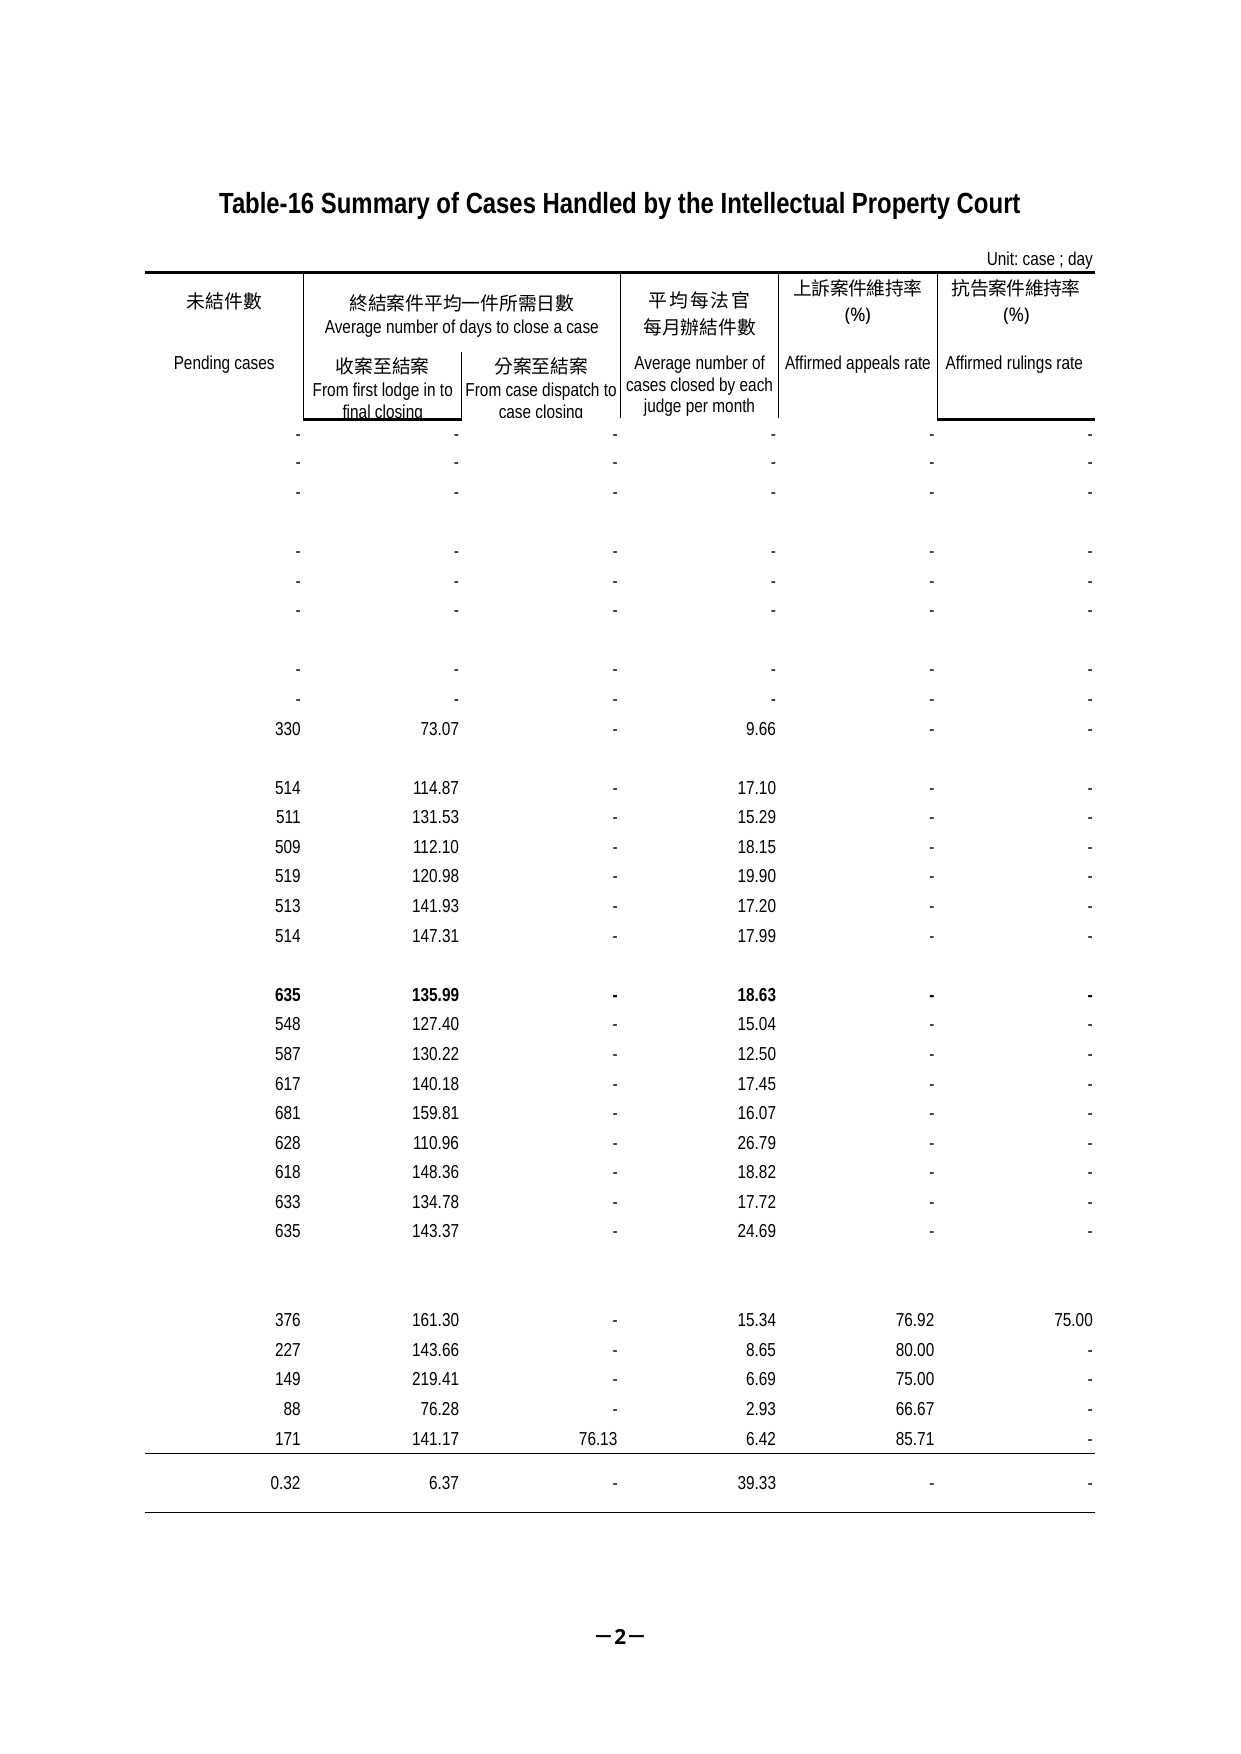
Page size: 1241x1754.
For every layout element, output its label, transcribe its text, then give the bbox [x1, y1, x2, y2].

table_cell [145, 743, 303, 773]
table_cell [937, 743, 1095, 773]
table_cell 330 [145, 714, 303, 743]
table_cell - [303, 447, 462, 477]
table_cell - [462, 1187, 620, 1216]
table_cell 6.69 [620, 1364, 778, 1394]
table_cell 75.00 [779, 1364, 937, 1394]
table_cell 80.00 [779, 1335, 937, 1364]
table_cell 112.10 [303, 832, 462, 861]
table_cell - [462, 1039, 620, 1068]
table_cell - [937, 1009, 1095, 1039]
table_cell - [937, 684, 1095, 713]
table_cell - [462, 714, 620, 743]
text Table-16 Summary of Cases Handled by the Intellectual Property Court [148, 183, 1092, 221]
table_cell 148.36 [303, 1157, 462, 1187]
table_cell 17.10 [620, 773, 778, 802]
table_cell [779, 1276, 937, 1305]
table_cell - [937, 861, 1095, 891]
table_cell 141.93 [303, 891, 462, 921]
table_cell - [462, 980, 620, 1009]
table_cell - [779, 1187, 937, 1216]
table_cell - [937, 1039, 1095, 1068]
table_cell 519 [145, 861, 303, 891]
table_cell 143.66 [303, 1335, 462, 1364]
table_cell - [145, 477, 303, 506]
text Unit: case ; day [148, 246, 1092, 271]
table_cell - [462, 536, 620, 566]
table_cell 18.15 [620, 832, 778, 861]
table_cell [937, 1246, 1095, 1276]
table_cell [145, 950, 303, 980]
table_cell - [779, 1039, 937, 1068]
table_cell 85.71 [779, 1424, 937, 1453]
table_cell - [779, 1098, 937, 1128]
table_cell 16.07 [620, 1098, 778, 1128]
table_cell [462, 506, 620, 536]
table_cell 681 [145, 1098, 303, 1128]
table_cell - [303, 566, 462, 595]
table_cell 17.72 [620, 1187, 778, 1216]
table_cell [462, 625, 620, 654]
table_cell - [462, 1454, 620, 1512]
table_cell - [937, 654, 1095, 684]
table_cell - [462, 1364, 620, 1394]
table_cell 39.33 [620, 1454, 778, 1512]
table_cell 143.37 [303, 1216, 462, 1246]
table_cell - [937, 1098, 1095, 1128]
table_cell - [462, 921, 620, 950]
table_cell - [779, 566, 937, 595]
table_cell - [462, 1009, 620, 1039]
table_cell - [620, 566, 778, 595]
table_cell [937, 950, 1095, 980]
table_cell 131.53 [303, 802, 462, 832]
table_cell 120.98 [303, 861, 462, 891]
table_cell - [462, 418, 620, 447]
table_cell - [779, 447, 937, 477]
table_cell - [937, 421, 1095, 447]
table_cell [620, 1276, 778, 1305]
table_cell 17.20 [620, 891, 778, 921]
table_cell - [779, 980, 937, 1009]
table_cell - [937, 1187, 1095, 1216]
table_cell - [779, 773, 937, 802]
table_cell - [779, 1128, 937, 1157]
table_cell - [779, 891, 937, 921]
table_cell 8.65 [620, 1335, 778, 1364]
table_cell 548 [145, 1009, 303, 1039]
table_cell - [145, 447, 303, 477]
table_cell - [779, 1454, 937, 1512]
table_cell 17.99 [620, 921, 778, 950]
table_cell - [462, 891, 620, 921]
table_cell 6.37 [303, 1454, 462, 1512]
table_cell - [303, 421, 462, 447]
table_header 抗告案件維持率(%) [938, 274, 1095, 352]
table_cell 514 [145, 773, 303, 802]
table_cell - [145, 654, 303, 684]
table_cell 149 [145, 1364, 303, 1394]
table_cell - [620, 595, 778, 625]
table_cell 159.81 [303, 1098, 462, 1128]
table_cell [620, 506, 778, 536]
table_cell - [937, 447, 1095, 477]
table_cell [145, 625, 303, 654]
table_cell - [779, 921, 937, 950]
table_cell 130.22 [303, 1039, 462, 1068]
table_cell - [937, 802, 1095, 832]
table_cell Affirmed appeals rate [779, 352, 937, 418]
table_cell 9.66 [620, 714, 778, 743]
table_cell 617 [145, 1069, 303, 1098]
table_cell - [937, 536, 1095, 566]
table_cell - [303, 654, 462, 684]
table_cell - [462, 684, 620, 713]
table_cell - [620, 536, 778, 566]
table_cell [145, 1276, 303, 1305]
table_header 終結案件平均一件所需日數 Average number of days to close a case [304, 274, 620, 352]
table_cell 514 [145, 921, 303, 950]
table_cell [303, 506, 462, 536]
table_cell - [937, 980, 1095, 1009]
table_cell - [462, 447, 620, 477]
table_cell [303, 1246, 462, 1276]
table_header 平均每法官 每月辦結件數 [621, 274, 778, 352]
table_cell 收案至結案 From first lodge in to final closing [304, 352, 461, 418]
table_cell - [462, 1216, 620, 1246]
table_cell - [937, 714, 1095, 743]
table_cell [462, 743, 620, 773]
table_cell - [779, 1157, 937, 1187]
table_cell - [462, 654, 620, 684]
table_cell 66.67 [779, 1394, 937, 1423]
table_cell - [620, 477, 778, 506]
table_cell 0.32 [145, 1454, 303, 1512]
table_cell 161.30 [303, 1305, 462, 1335]
table_cell 2.93 [620, 1394, 778, 1423]
table_cell 6.42 [620, 1424, 778, 1453]
table_cell - [462, 1128, 620, 1157]
table_cell - [303, 595, 462, 625]
table_cell - [779, 802, 937, 832]
table_cell [303, 743, 462, 773]
table_cell 76.92 [779, 1305, 937, 1335]
table_cell - [937, 1157, 1095, 1187]
table_cell [938, 394, 1095, 418]
table_cell 587 [145, 1039, 303, 1068]
table_cell - [779, 418, 937, 447]
table_cell - [462, 477, 620, 506]
table_cell 127.40 [303, 1009, 462, 1039]
table_header 上訴案件維持率(%) [779, 274, 937, 352]
table_cell 633 [145, 1187, 303, 1216]
table_cell - [779, 1069, 937, 1098]
table_cell - [462, 802, 620, 832]
table_cell - [462, 1335, 620, 1364]
table_cell 73.07 [303, 714, 462, 743]
table_cell 15.04 [620, 1009, 778, 1039]
table_cell [462, 1246, 620, 1276]
table_cell - [462, 595, 620, 625]
table_cell - [462, 1157, 620, 1187]
table_cell [779, 950, 937, 980]
table_cell - [937, 566, 1095, 595]
table_cell 12.50 [620, 1039, 778, 1068]
table_cell - [462, 1305, 620, 1335]
table_cell 17.45 [620, 1069, 778, 1098]
table_cell [303, 625, 462, 654]
table_cell 15.29 [620, 802, 778, 832]
table_cell - [145, 536, 303, 566]
table_cell [937, 506, 1095, 536]
table_cell - [145, 566, 303, 595]
table_cell - [462, 566, 620, 595]
table_cell - [937, 921, 1095, 950]
table_cell [620, 950, 778, 980]
table_header 未結件數 [145, 274, 303, 352]
table_cell - [303, 684, 462, 713]
table_cell 147.31 [303, 921, 462, 950]
table_cell 628 [145, 1128, 303, 1157]
table_cell - [462, 1098, 620, 1128]
table_cell 618 [145, 1157, 303, 1187]
table_cell [937, 625, 1095, 654]
table_cell 76.13 [462, 1424, 620, 1453]
table_cell 110.96 [303, 1128, 462, 1157]
table_cell Average number of cases closed by each judge per month [621, 352, 778, 418]
table_cell - [937, 477, 1095, 506]
table_cell 88 [145, 1394, 303, 1423]
table_cell [779, 506, 937, 536]
table_cell - [462, 861, 620, 891]
table_cell Pending cases [145, 352, 303, 418]
table_cell [779, 743, 937, 773]
table_cell 76.28 [303, 1394, 462, 1423]
table_cell - [937, 1364, 1095, 1394]
table_cell - [462, 1069, 620, 1098]
table_cell - [779, 595, 937, 625]
table_cell - [620, 654, 778, 684]
table_cell - [937, 891, 1095, 921]
table_cell [145, 506, 303, 536]
table_cell - [145, 684, 303, 713]
table_cell - [937, 1216, 1095, 1246]
table_cell [620, 1246, 778, 1276]
table_cell - [462, 773, 620, 802]
table_cell [462, 950, 620, 980]
table_cell - [779, 1216, 937, 1246]
table_cell [620, 625, 778, 654]
table_cell - [779, 536, 937, 566]
table_cell - [462, 1394, 620, 1423]
table_cell 114.87 [303, 773, 462, 802]
table_cell - [937, 832, 1095, 861]
table_cell 75.00 [937, 1305, 1095, 1335]
table_cell - [779, 477, 937, 506]
table_cell 509 [145, 832, 303, 861]
table_cell - [937, 773, 1095, 802]
table_cell 分案至結案 From case dispatch to case closing [462, 352, 620, 418]
table_cell 26.79 [620, 1128, 778, 1157]
table_cell 513 [145, 891, 303, 921]
table_cell - [937, 595, 1095, 625]
table_cell 635 [145, 980, 303, 1009]
table_cell - [779, 1009, 937, 1039]
table_cell 140.18 [303, 1069, 462, 1098]
table_cell - [937, 1424, 1095, 1453]
table_cell 219.41 [303, 1364, 462, 1394]
table_cell - [937, 1335, 1095, 1364]
table_cell - [937, 1128, 1095, 1157]
table_cell - [145, 418, 303, 447]
table_cell Affirmed rulings rate [938, 352, 1095, 393]
table_cell - [779, 832, 937, 861]
table_cell [779, 625, 937, 654]
table_cell - [937, 1069, 1095, 1098]
table_cell 134.78 [303, 1187, 462, 1216]
table_cell 171 [145, 1424, 303, 1453]
table_cell - [937, 1454, 1095, 1512]
table_cell - [779, 654, 937, 684]
table_cell - [620, 418, 778, 447]
table_cell 635 [145, 1216, 303, 1246]
table_cell [937, 1276, 1095, 1305]
table_cell - [303, 536, 462, 566]
table_cell [303, 1276, 462, 1305]
table_cell [145, 1246, 303, 1276]
table_cell [462, 1276, 620, 1305]
table_cell 141.17 [303, 1424, 462, 1453]
table_cell [620, 743, 778, 773]
table_cell - [779, 714, 937, 743]
table_cell 376 [145, 1305, 303, 1335]
table_cell 15.34 [620, 1305, 778, 1335]
table_cell 135.99 [303, 980, 462, 1009]
table_cell - [620, 447, 778, 477]
table_cell - [620, 684, 778, 713]
table_cell 511 [145, 802, 303, 832]
table_cell - [779, 861, 937, 891]
table_cell - [462, 832, 620, 861]
table_cell 19.90 [620, 861, 778, 891]
table_cell - [303, 477, 462, 506]
table_cell 24.69 [620, 1216, 778, 1246]
table_cell 18.82 [620, 1157, 778, 1187]
table_cell 18.63 [620, 980, 778, 1009]
table_cell [303, 950, 462, 980]
table_cell - [779, 684, 937, 713]
table_cell [779, 1246, 937, 1276]
table_cell - [937, 1394, 1095, 1423]
table_cell 227 [145, 1335, 303, 1364]
table_cell - [145, 595, 303, 625]
